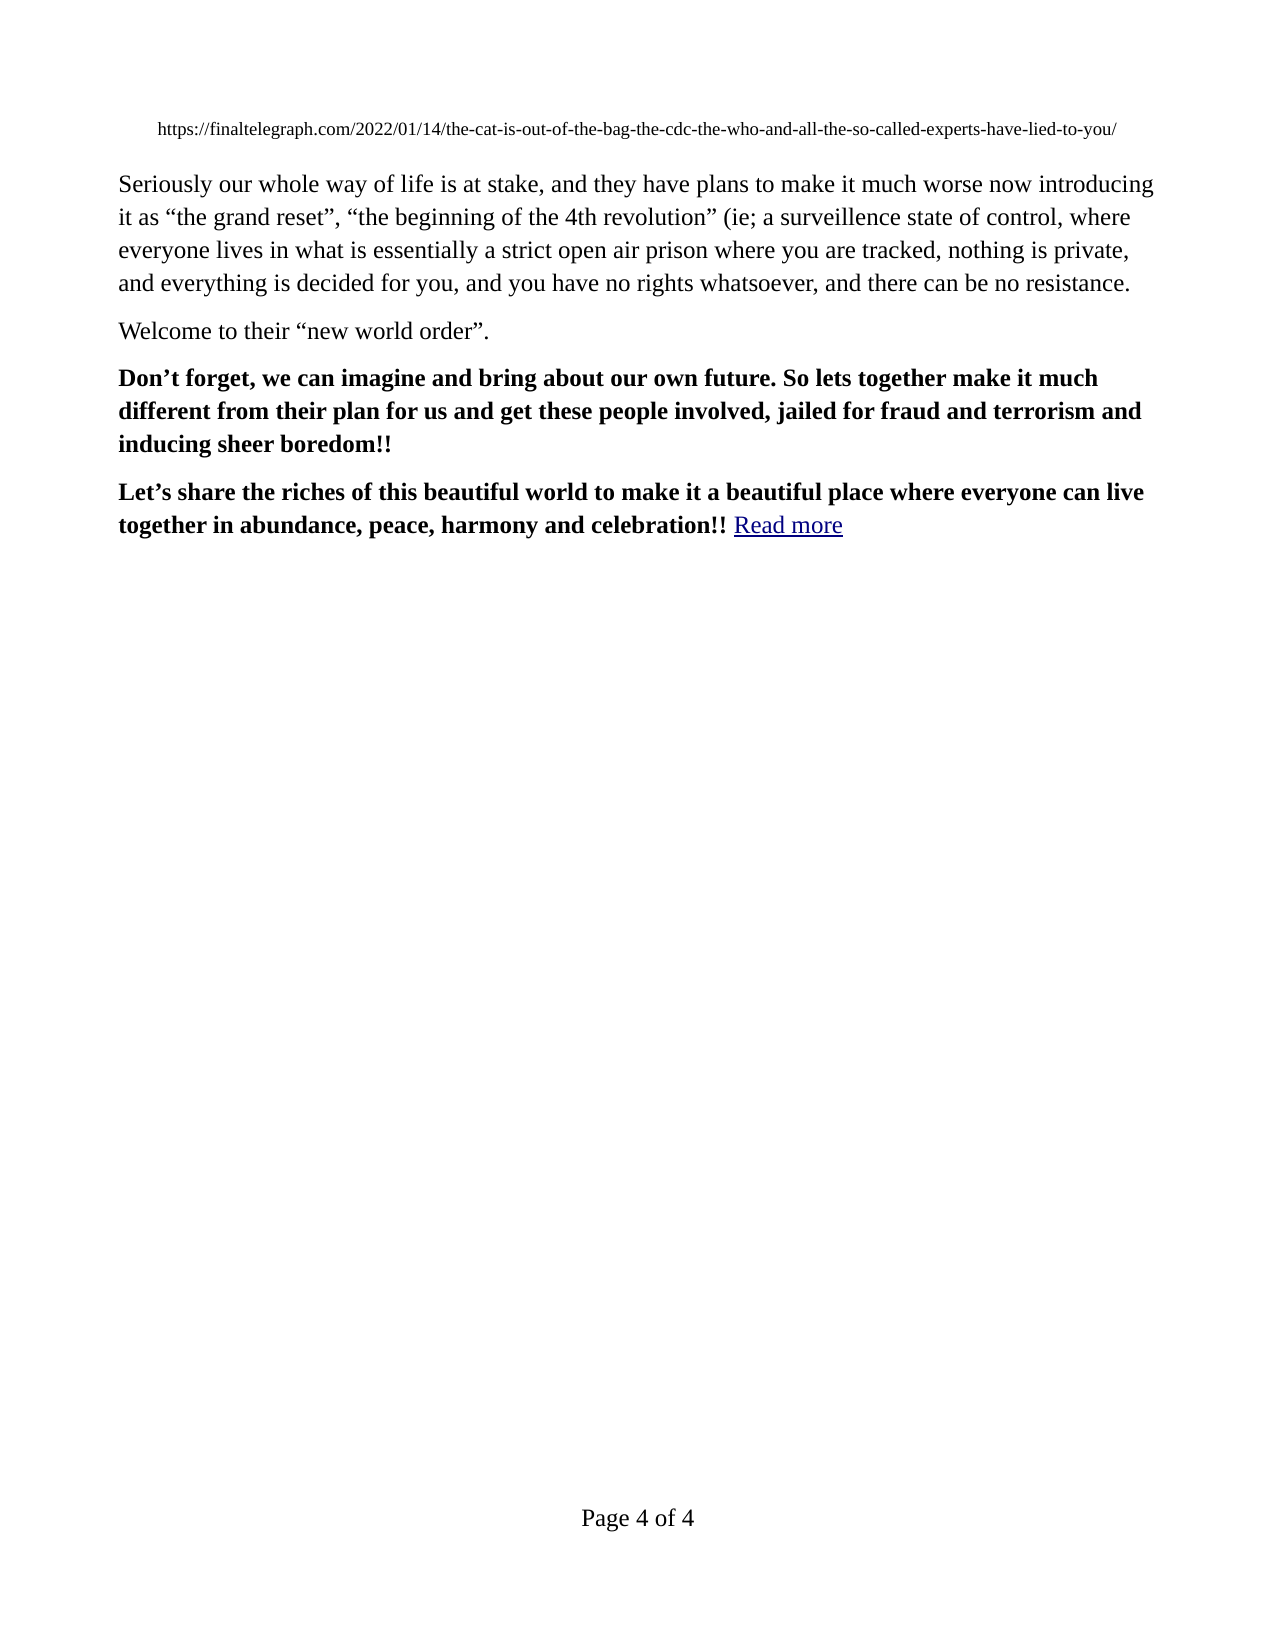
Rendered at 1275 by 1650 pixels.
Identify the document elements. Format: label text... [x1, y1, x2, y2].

text Don’t forget, we can imagine and bring about our own future. So lets together make it much different from their plan for us and get these people involved, jailed for fraud and terrorism and inducing sheer boredom!! [118, 363, 1157, 458]
text Welcome to their “new world order”. [118, 316, 1157, 344]
text Let’s share the riches of this beautiful world to make it a beautiful place where everyone can live together in abundance, peace, harmony and celebration!! Read more [118, 477, 1157, 539]
text Seriously our whole way of life is at stake, and they have plans to make it much worse now introducing it as “the grand reset”, “the beginning of the 4th revolution” (ie; a surveillence state of control, where everyone lives in what is essentially a strict open air prison where you are tracked, nothing is private, and everything is decided for you, and you have no rights whatsoever, and there can be no resistance. [118, 169, 1157, 297]
